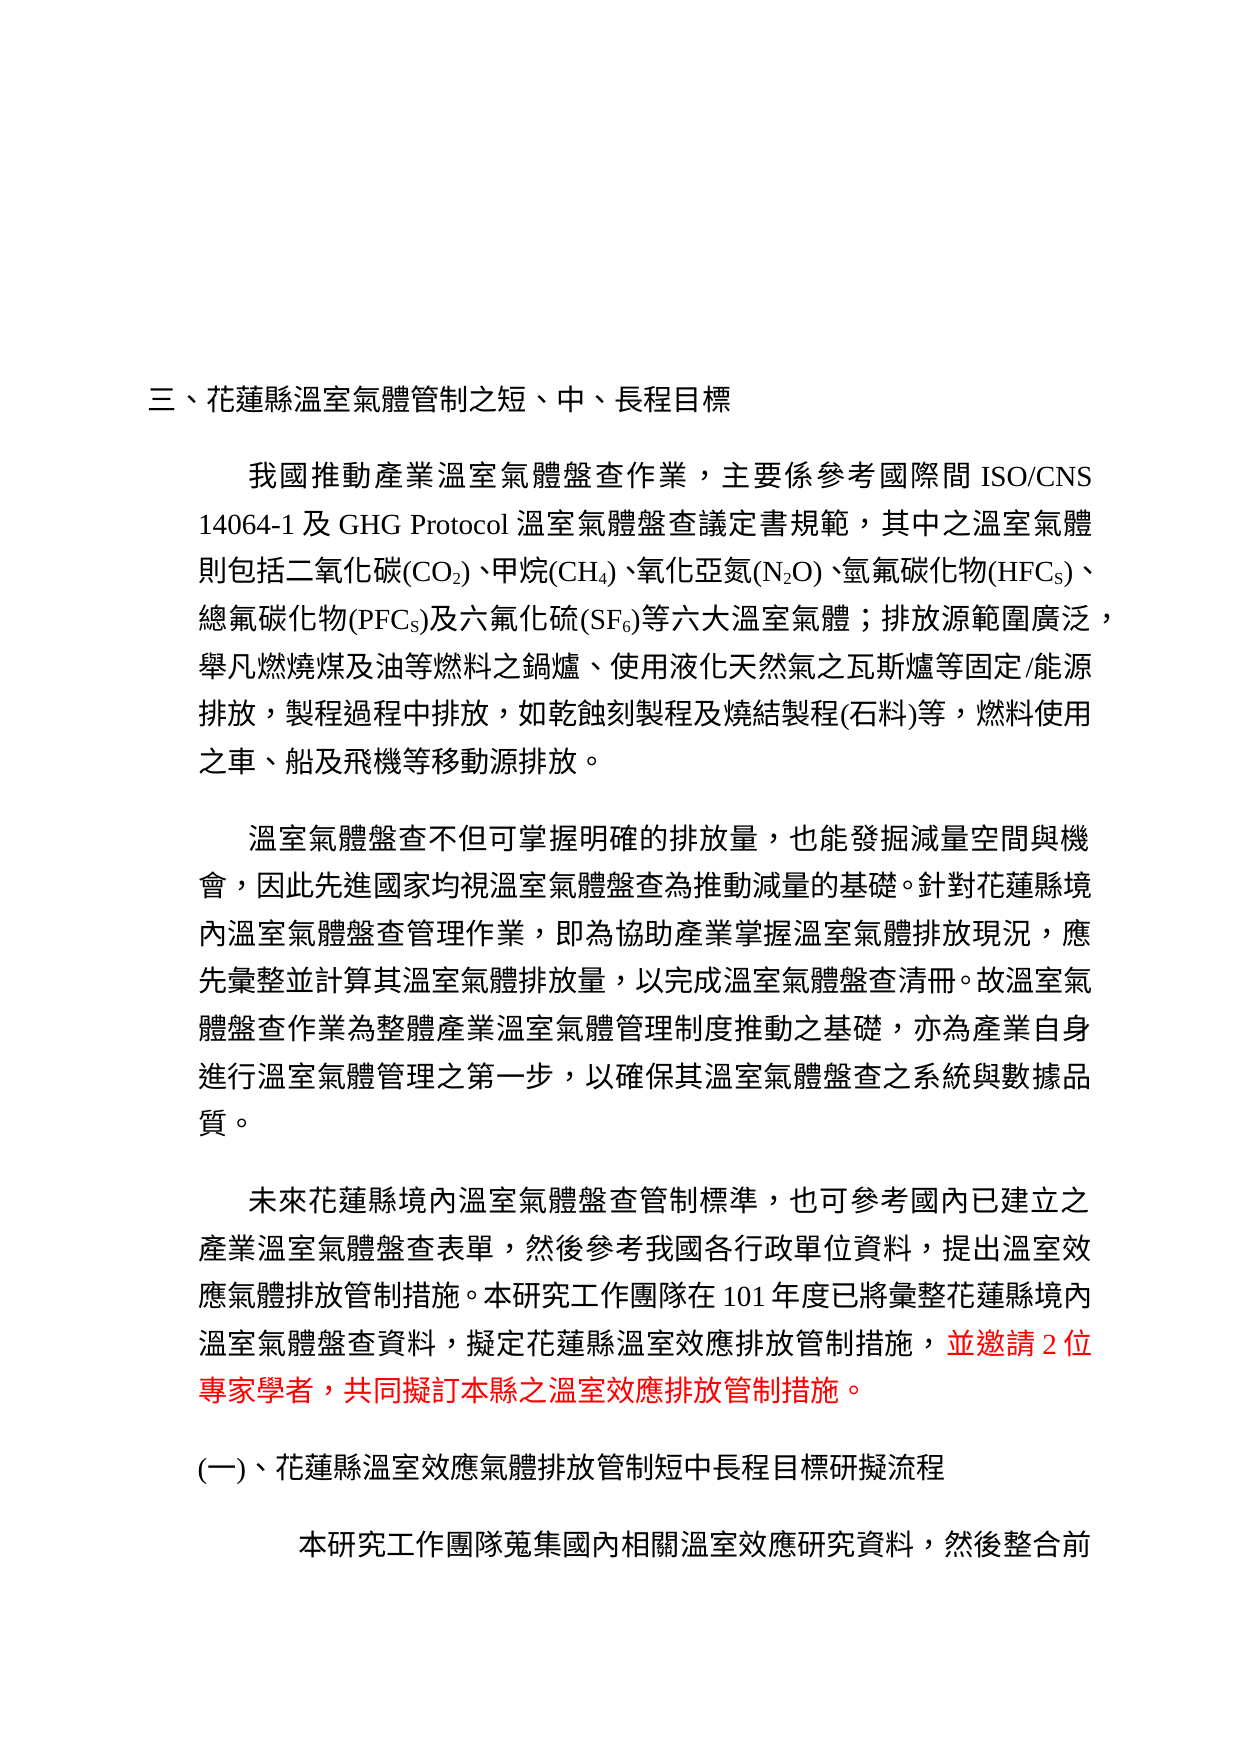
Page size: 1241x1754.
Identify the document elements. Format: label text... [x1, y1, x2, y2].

text 未來花蓮縣境內溫室氣體盤查管制標準，也可參考國內已建立之產業溫室氣體盤查表單，然後參考我國各行政單位資料，提出溫室效應氣體排放管制措施。本研究工作團隊在101年度已將彙整花蓮縣境內溫室氣體盤查資料，擬定花蓮縣溫室效應排放管制措施，並邀請2位專家學者，共同擬訂本縣之溫室效應排放管制措施。 [198, 1175, 1092, 1413]
text (一)、花蓮縣溫室效應氣體排放管制短中長程目標研擬流程 [197, 1442, 1092, 1490]
text 溫室氣體盤查不但可掌握明確的排放量，也能發掘減量空間與機會，因此先進國家均視溫室氣體盤查為推動減量的基礎。針對花蓮縣境內溫室氣體盤查管理作業，即為協助產業掌握溫室氣體排放現況，應先彙整並計算其溫室氣體排放量，以完成溫室氣體盤查清冊。故溫室氣體盤查作業為整體產業溫室氣體管理制度推動之基礎，亦為產業自身進行溫室氣體管理之第一步，以確保其溫室氣體盤查之系統與數據品質。 [198, 813, 1092, 1146]
text 我國推動產業溫室氣體盤查作業，主要係參考國際間ISO/CNS 14064-1及GHG Protocol溫室氣體盤查議定書規範，其中之溫室氣體則包括二氧化碳(CO2)、甲烷(CH4)、氧化亞氮(N2O)、氫氟碳化物(HFCS)、總氟碳化物(PFCS)及六氟化硫(SF6)等六大溫室氣體；排放源範圍廣泛，舉凡燃燒煤及油等燃料之鍋爐、使用液化天然氣之瓦斯爐等固定/能源排放，製程過程中排放，如乾蝕刻製程及燒結製程(石料)等，燃料使用之車、船及飛機等移動源排放。 [198, 450, 1092, 783]
text 本研究工作團隊蒐集國內相關溫室效應研究資料，然後整合前 [248, 1519, 1092, 1567]
text 三、花蓮縣溫室氣體管制之短、中、長程目標 [148, 373, 1092, 421]
